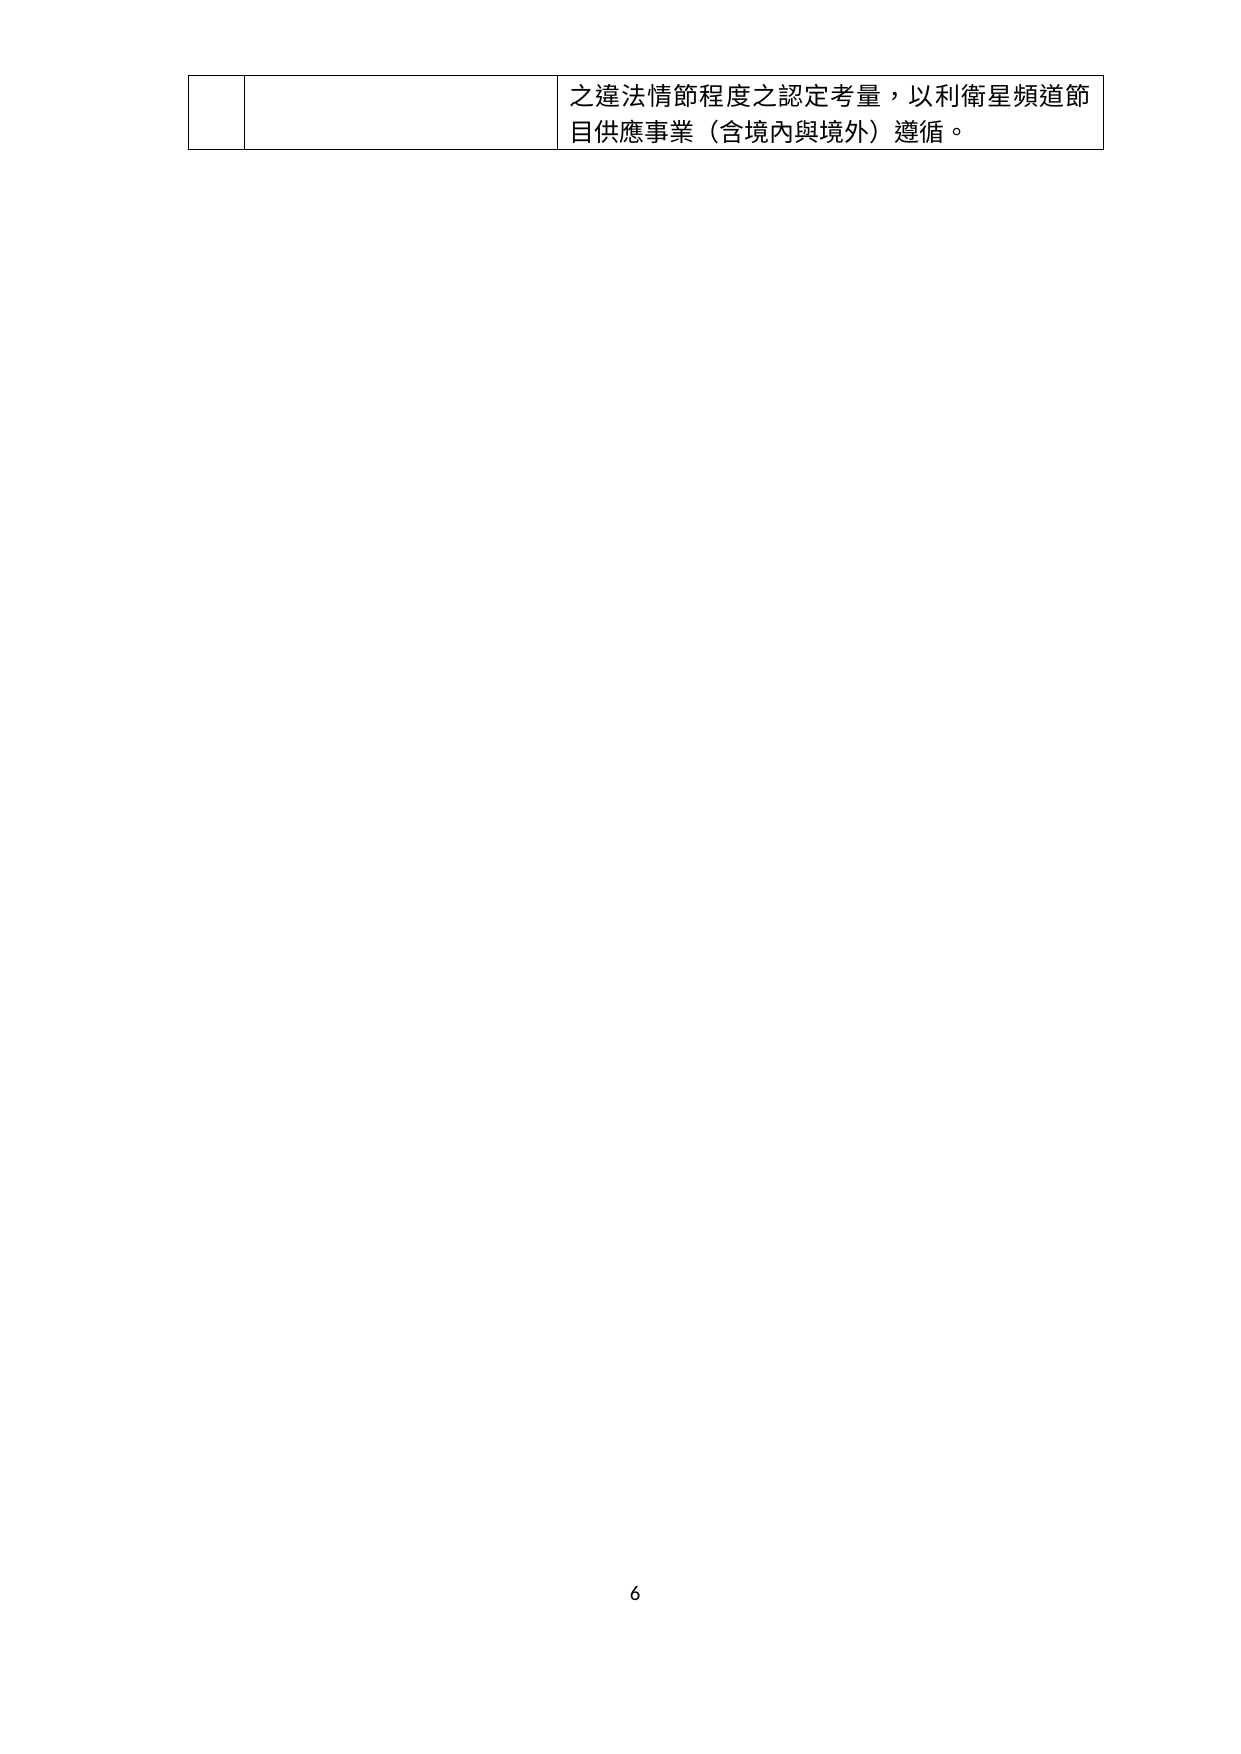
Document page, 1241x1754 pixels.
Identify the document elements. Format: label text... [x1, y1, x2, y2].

table_cell [245, 76, 557, 148]
table_cell 之違法情節程度之認定考量，以利衛星頻道節目供應事業（含境內與境外）遵循。 [558, 76, 1103, 148]
table_cell [189, 76, 244, 148]
